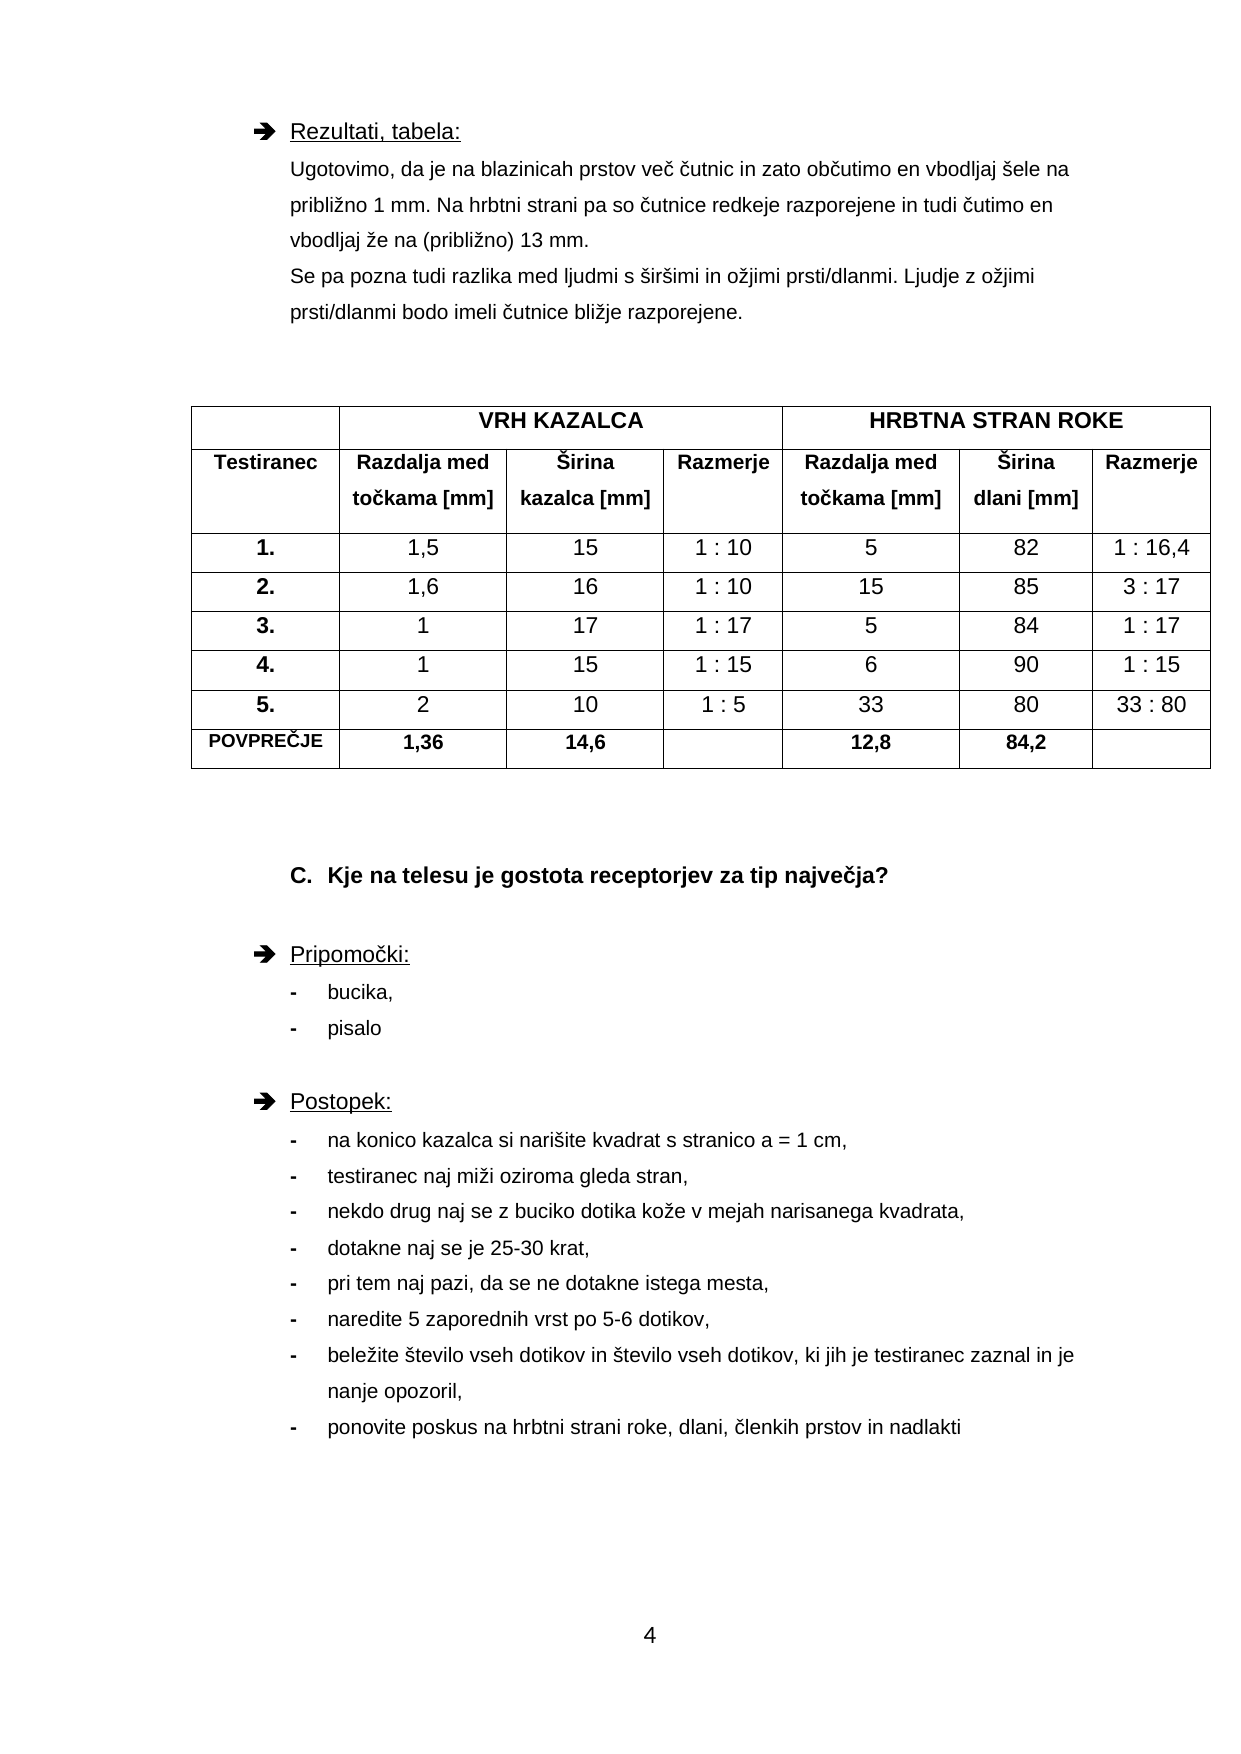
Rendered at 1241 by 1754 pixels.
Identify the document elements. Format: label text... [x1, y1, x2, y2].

table_cell 1 : 15 [1093, 651, 1210, 689]
table_cell Razmerje [1093, 450, 1210, 532]
list ponovite poskus na hrbtni strani roke, dlani, členkih prstov in nadlakti [290, 1415, 1122, 1521]
list Kje na telesu je gostota receptorjev za tip največja? [290, 862, 1122, 928]
table_header [192, 407, 339, 448]
table_cell 82 [960, 534, 1092, 572]
table_cell 6 [783, 651, 959, 689]
table_cell 33 : 80 [1093, 691, 1210, 729]
table_cell POVPREČJE [192, 730, 339, 768]
table_cell 90 [960, 651, 1092, 689]
table_cell 84 [960, 612, 1092, 650]
table_cell 3 : 17 [1093, 573, 1210, 611]
table_cell 1 : 16,4 [1093, 534, 1210, 572]
table_cell [664, 730, 782, 768]
list Postopek: [252, 1088, 1122, 1114]
table_cell 33 [783, 691, 959, 729]
list na konico kazalca si narišite kvadrat s stranico a = 1 cm, [290, 1127, 1122, 1151]
table_cell 1 : 10 [664, 573, 782, 611]
list Rezultati, tabela: Ugotovimo, da je na blazinicah prstov več čutnic in zato občutimo en vbodljaj šele na približno 1 mm. Na hrbtni strani pa so čutnice redkeje razporejene in tudi čutimo en vbodljaj že na (približno) 13 mm. Se pa pozna tudi razlika med ljudmi s širšimi in ožjimi prsti/dlanmi. Ljudje z ožjimi prsti/dlanmi bodo imeli čutnice bližje razporejene. [252, 118, 1122, 370]
table_cell 1 [340, 651, 506, 689]
list beležite število vseh dotikov in število vseh dotikov, ki jih je testiranec zaznal in je nanje opozoril, [290, 1343, 1122, 1403]
table_cell 80 [960, 691, 1092, 729]
list nekdo drug naj se z buciko dotika kože v mejah narisanega kvadrata, [290, 1199, 1122, 1223]
table_cell 3. [192, 612, 339, 650]
table_cell 1 [340, 612, 506, 650]
table_cell 12,8 [783, 730, 959, 768]
list naredite 5 zaporednih vrst po 5-6 dotikov, [290, 1307, 1122, 1331]
table_cell 15 [507, 534, 663, 572]
table_cell 1 : 15 [664, 651, 782, 689]
list pri tem naj pazi, da se ne dotakne istega mesta, [290, 1271, 1122, 1295]
table_cell 10 [507, 691, 663, 729]
list testiranec naj miži oziroma gleda stran, [290, 1163, 1122, 1187]
table_cell Razdalja med točkama [mm] [783, 450, 959, 532]
table_cell 17 [507, 612, 663, 650]
table_cell 4. [192, 651, 339, 689]
table_cell [1093, 730, 1210, 768]
table_cell Testiranec [192, 450, 339, 532]
table_cell 1. [192, 534, 339, 572]
table_header VRH KAZALCA [340, 407, 782, 448]
table_cell 15 [507, 651, 663, 689]
table_cell Razdalja med točkama [mm] [340, 450, 506, 532]
table_cell Širina kazalca [mm] [507, 450, 663, 532]
table_cell 5 [783, 612, 959, 650]
table_header HRBTNA STRAN ROKE [783, 407, 1210, 448]
table_cell 1 : 17 [1093, 612, 1210, 650]
table_cell 84,2 [960, 730, 1092, 768]
table_cell 1,5 [340, 534, 506, 572]
table_cell 1,36 [340, 730, 506, 768]
list bucika, [290, 980, 1122, 1004]
table_cell 1,6 [340, 573, 506, 611]
table_cell 2. [192, 573, 339, 611]
table_cell 2 [340, 691, 506, 729]
table_cell 1 : 5 [664, 691, 782, 729]
table_cell 16 [507, 573, 663, 611]
table_cell 5 [783, 534, 959, 572]
table_cell Širina dlani [mm] [960, 450, 1092, 532]
table_cell Razmerje [664, 450, 782, 532]
table_cell 15 [783, 573, 959, 611]
table_cell 5. [192, 691, 339, 729]
table_cell 14,6 [507, 730, 663, 768]
table_cell 1 : 10 [664, 534, 782, 572]
list pisalo [290, 1016, 1122, 1076]
list dotakne naj se je 25-30 krat, [290, 1235, 1122, 1259]
table_cell 1 : 17 [664, 612, 782, 650]
table_cell 85 [960, 573, 1092, 611]
list Pripomočki: [252, 941, 1122, 967]
